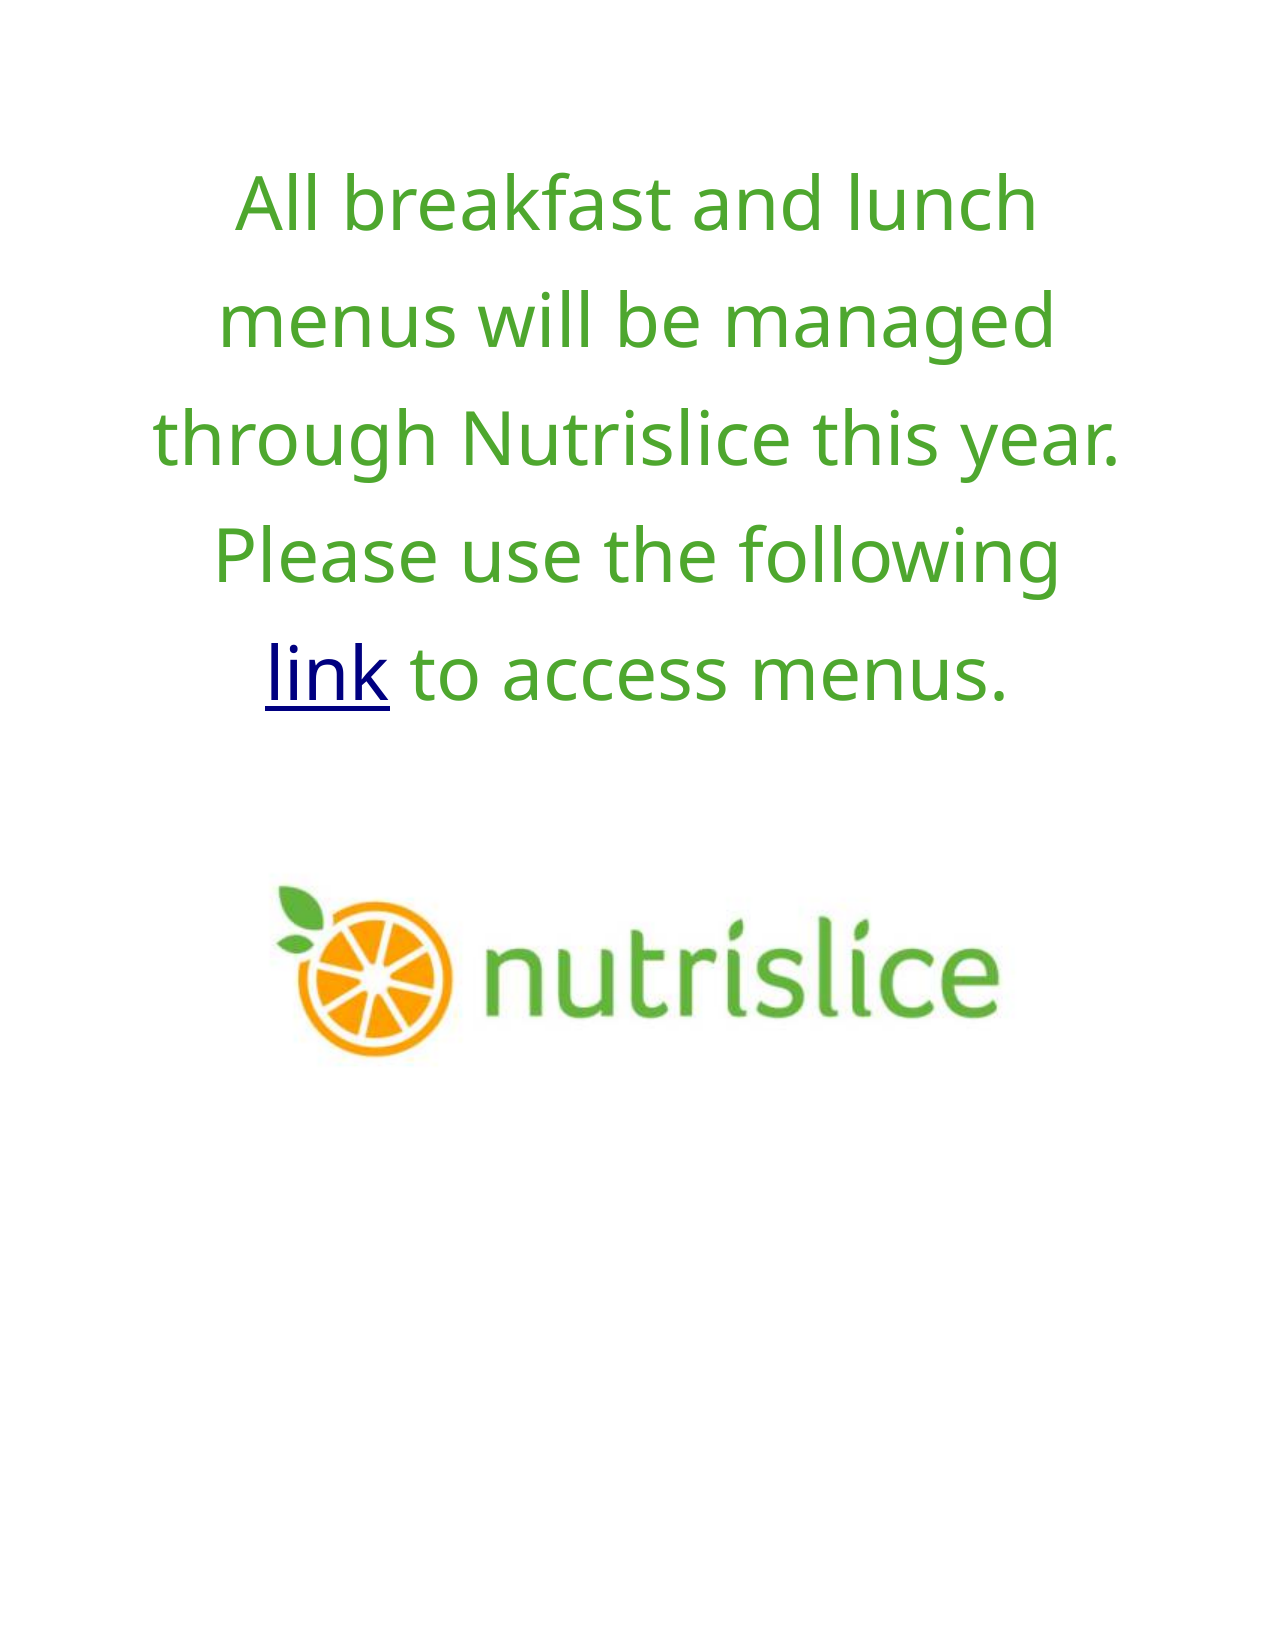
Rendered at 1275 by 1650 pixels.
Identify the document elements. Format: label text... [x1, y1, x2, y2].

text All breakfast and lunch menus will be managed through Nutrislice this year. Please use the following link to access menus. [150, 150, 1125, 722]
